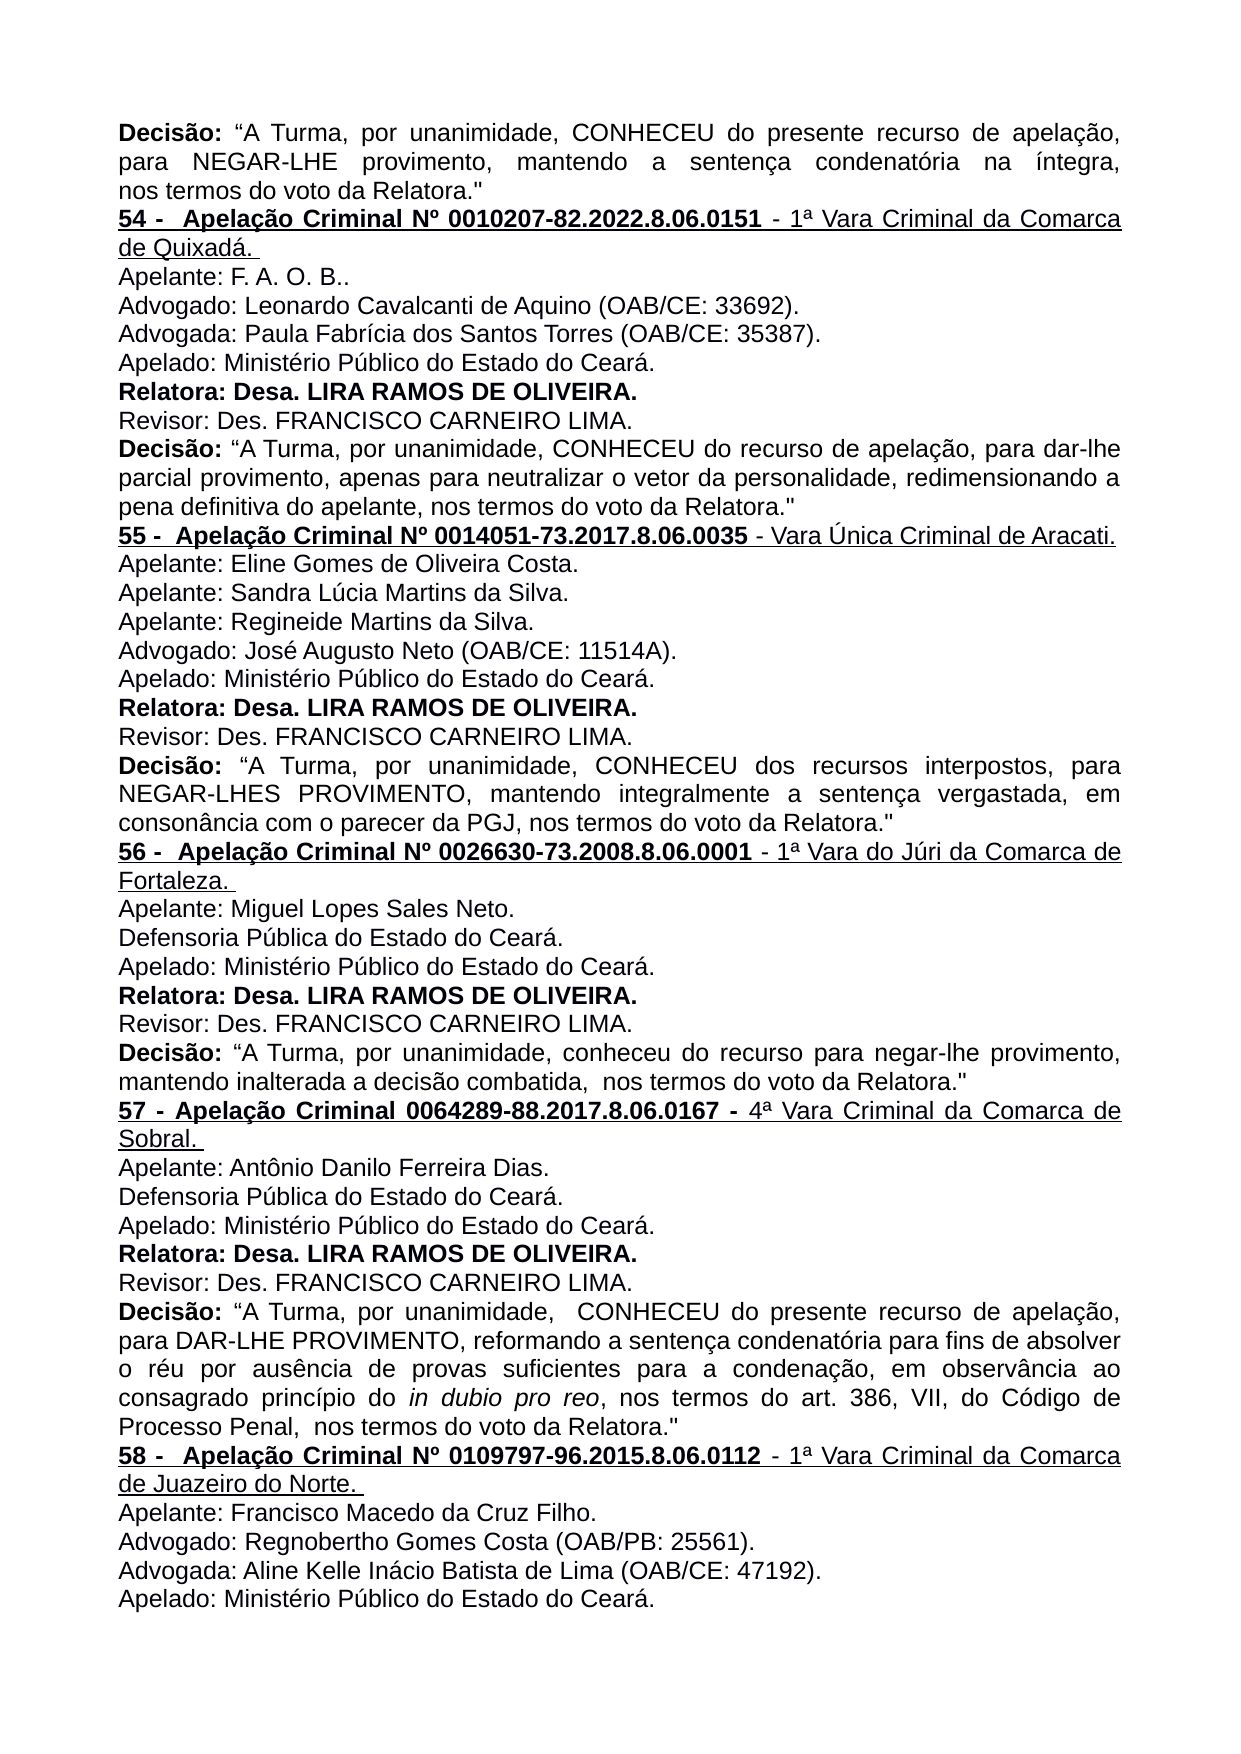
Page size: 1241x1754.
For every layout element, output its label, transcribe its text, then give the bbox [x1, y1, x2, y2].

text Revisor: Des. FRANCISCO CARNEIRO LIMA. [118, 722, 1122, 751]
text Decisão: “A Turma, por unanimidade, CONHECEU do recurso de apelação, para dar-lhe parcial provimento, apenas para neutralizar o vetor da personalidade, redimensionando a pena definitiva do apelante, nos termos do voto da Relatora." [118, 434, 1122, 521]
text 55 - Apelação Criminal Nº 0014051-73.2017.8.06.0035 - Vara Única Criminal de Aracati. [118, 521, 1122, 549]
text Apelante: Francisco Macedo da Cruz Filho. [118, 1498, 1122, 1527]
text Advogado: Regnobertho Gomes Costa (OAB/PB: 25561). [118, 1527, 1122, 1556]
text Relatora: Desa. LIRA RAMOS DE OLIVEIRA. [118, 693, 1122, 722]
text Decisão: “A Turma, por unanimidade, conheceu do recurso para negar-lhe provimento, mantendo inalterada a decisão combatida, nos termos do voto da Relatora." [118, 1038, 1122, 1096]
text Fortaleza. [118, 863, 1122, 894]
text Relatora: Desa. LIRA RAMOS DE OLIVEIRA. [118, 377, 1122, 406]
text Revisor: Des. FRANCISCO CARNEIRO LIMA. [118, 1009, 1122, 1038]
text Advogado: José Augusto Neto (OAB/CE: 11514A). [118, 636, 1122, 664]
text Advogada: Paula Fabrícia dos Santos Torres (OAB/CE: 35387). [118, 319, 1122, 348]
text de Quixadá. [118, 231, 1122, 262]
text Defensoria Pública do Estado do Ceará. [118, 923, 1122, 952]
text 57 - Apelação Criminal 0064289-88.2017.8.06.0167 - 4ª Vara Criminal da Comarca de [118, 1096, 1122, 1121]
text Apelante: Miguel Lopes Sales Neto. [118, 894, 1122, 923]
text Apelado: Ministério Público do Estado do Ceará. [118, 952, 1122, 981]
text Relatora: Desa. LIRA RAMOS DE OLIVEIRA. [118, 981, 1122, 1009]
text 58 - Apelação Criminal Nº 0109797-96.2015.8.06.0112 - 1ª Vara Criminal da Comarca de Juazeiro do Norte. [118, 1441, 1122, 1498]
text Apelado: Ministério Público do Estado do Ceará. [118, 1584, 1122, 1613]
text Decisão: “A Turma, por unanimidade, CONHECEU do presente recurso de apelação, para NEGAR-LHE provimento, mantendo a sentença condenatória na íntegra, nos termos do voto da Relatora." [118, 118, 1122, 204]
text Revisor: Des. FRANCISCO CARNEIRO LIMA. [118, 406, 1122, 434]
text Apelante: Antônio Danilo Ferreira Dias. [118, 1153, 1122, 1182]
text Relatora: Desa. LIRA RAMOS DE OLIVEIRA. [118, 1239, 1122, 1268]
text Apelante: Sandra Lúcia Martins da Silva. [118, 578, 1122, 607]
text Apelado: Ministério Público do Estado do Ceará. [118, 664, 1122, 693]
text Decisão: “A Turma, por unanimidade, CONHECEU do presente recurso de apelação, para DAR-LHE PROVIMENTO, reformando a sentença condenatória para fins de absolver o réu por ausência de provas suficientes para a condenação, em observância ao consagrado princípio do in dubio pro reo, nos termos do art. 386, VII, do Código de Processo Penal, nos termos do voto da Relatora." [118, 1297, 1122, 1441]
text Apelante: Regineide Martins da Silva. [118, 607, 1122, 636]
text Advogada: Aline Kelle Inácio Batista de Lima (OAB/CE: 47192). [118, 1556, 1122, 1584]
text Apelante: Eline Gomes de Oliveira Costa. [118, 549, 1122, 578]
text Apelado: Ministério Público do Estado do Ceará. [118, 1211, 1122, 1239]
text Decisão: “A Turma, por unanimidade, CONHECEU dos recursos interpostos, para NEGAR-LHES PROVIMENTO, mantendo integralmente a sentença vergastada, em consonância com o parecer da PGJ, nos termos do voto da Relatora." [118, 751, 1122, 837]
text 54 - Apelação Criminal Nº 0010207-82.2022.8.06.0151 - 1ª Vara Criminal da Comarca [118, 204, 1122, 229]
text Apelado: Ministério Público do Estado do Ceará. [118, 348, 1122, 377]
text Defensoria Pública do Estado do Ceará. [118, 1182, 1122, 1211]
text Sobral. [118, 1122, 1122, 1153]
text Apelante: F. A. O. B.. [118, 262, 1122, 291]
text Revisor: Des. FRANCISCO CARNEIRO LIMA. [118, 1268, 1122, 1297]
text 56 - Apelação Criminal Nº 0026630-73.2008.8.06.0001 - 1ª Vara do Júri da Comarca de [118, 837, 1122, 862]
text Advogado: Leonardo Cavalcanti de Aquino (OAB/CE: 33692). [118, 291, 1122, 319]
